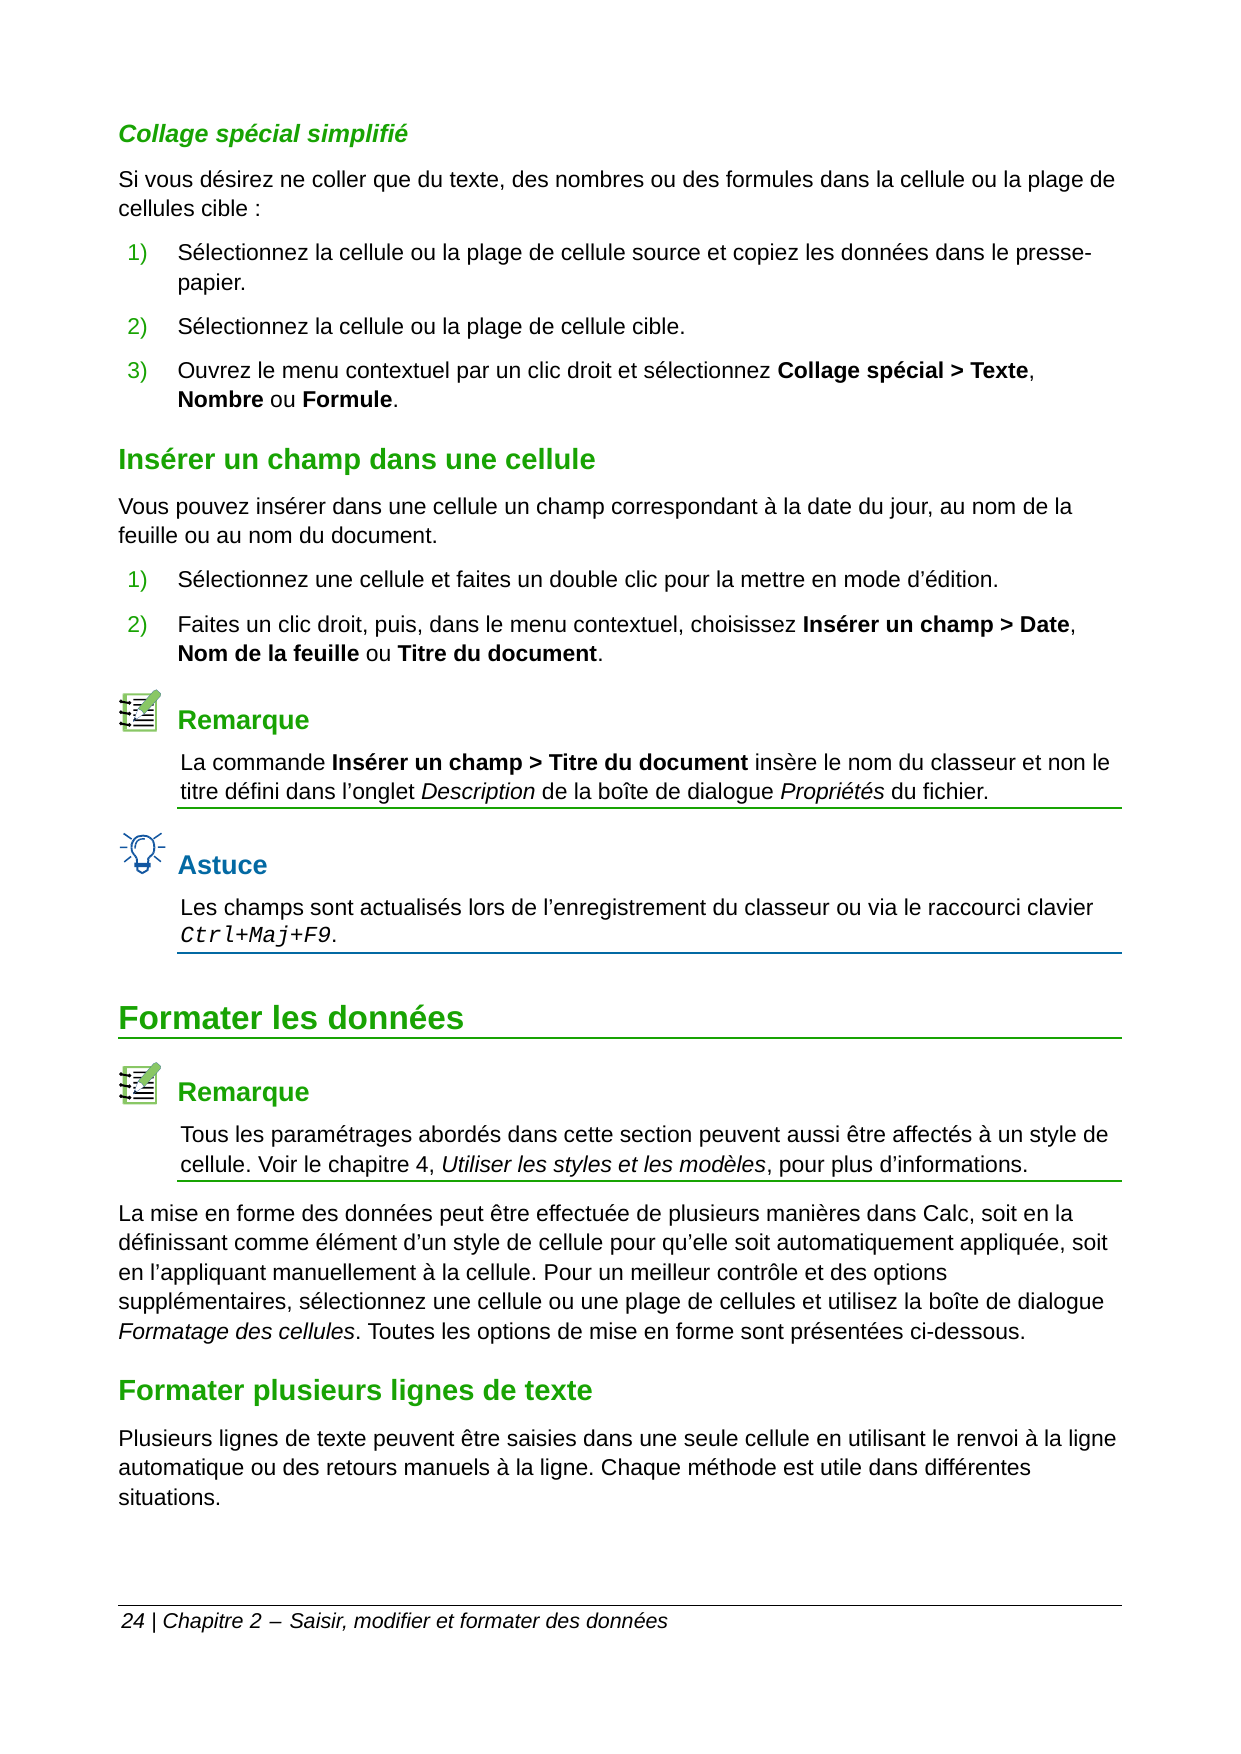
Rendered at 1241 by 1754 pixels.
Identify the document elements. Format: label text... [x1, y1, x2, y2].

subtitle Formater les données [118, 998, 1122, 1037]
text La commande Insérer un champ > Titre du document insère le nom du classeur et non le titre défini dans l’onglet Description de la boîte de dialogue Propriétés du fichier. [177, 742, 1122, 807]
list Sélectionnez la cellule ou la plage de cellule source et copiez les données dans le presse-papier. [148, 236, 1122, 295]
list Astuce [118, 831, 1122, 880]
list Remarque [118, 1061, 1122, 1108]
list Remarque [118, 688, 1122, 735]
text Tous les paramétrages abordés dans cette section peuvent aussi être affectés à un style de cellule. Voir le chapitre 4, Utiliser les styles et les modèles, pour plus d’informations. [177, 1115, 1122, 1180]
list Sélectionnez la cellule ou la plage de cellule cible. [148, 309, 1122, 339]
text La mise en forme des données peut être effectuée de plusieurs manières dans Calc, soit en la définissant comme élément d’un style de cellule pour qu’elle soit automatiquement appliquée, soit en l’appliquant manuellement à la cellule. Pour un meilleur contrôle et des options supplémentaires, sélectionnez une cellule ou une plage de cellules et utilisez la boîte de dialogue Formatage des cellules. Toutes les options de mise en forme sont présentées ci-dessous. [118, 1197, 1122, 1344]
text Plusieurs lignes de texte peuvent être saisies dans une seule cellule en utilisant le renvoi à la ligne automatique ou des retours manuels à la ligne. Chaque méthode est utile dans différentes situations. [118, 1421, 1122, 1510]
subtitle Formater plusieurs lignes de texte [118, 1373, 1122, 1407]
list Ouvrez le menu contextuel par un clic droit et sélectionnez Collage spécial > Texte, Nombre ou Formule. [148, 353, 1122, 412]
text Vous pouvez insérer dans une cellule un champ correspondant à la date du jour, au nom de la feuille ou au nom du document. [118, 490, 1122, 549]
text Si vous désirez ne coller que du texte, des nombres ou des formules dans la cellule ou la plage de cellules cible : [118, 162, 1122, 221]
subtitle Insérer un champ dans une cellule [118, 442, 1122, 475]
list Faites un clic droit, puis, dans le menu contextuel, choisissez Insérer un champ > Date, Nom de la feuille ou Titre du document. [148, 607, 1122, 666]
subtitle Collage spécial simplifié [118, 118, 1122, 148]
text Les champs sont actualisés lors de l’enregistrement du classeur ou via le raccourci clavier Ctrl+Maj+F9. [177, 887, 1122, 952]
list Sélectionnez une cellule et faites un double clic pour la mettre en mode d’édition. [148, 563, 1122, 593]
